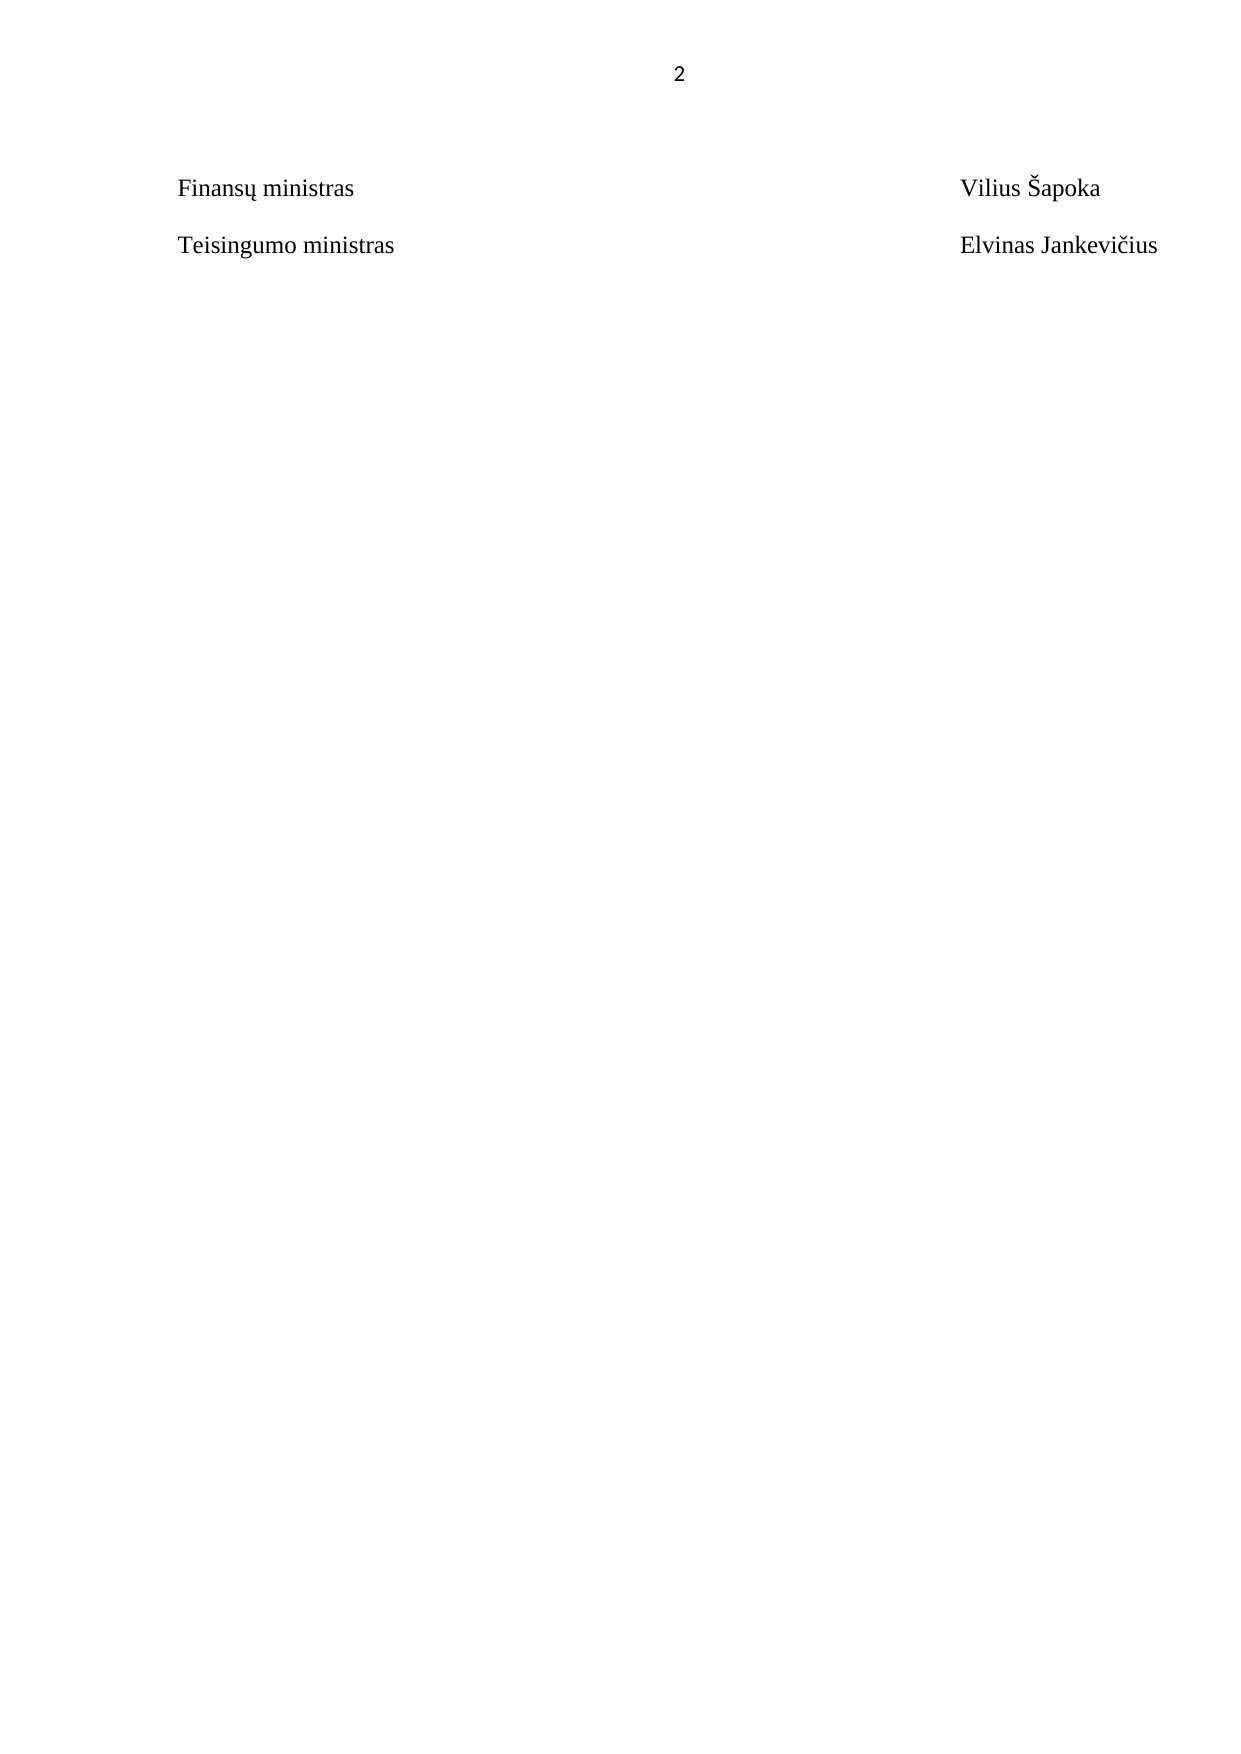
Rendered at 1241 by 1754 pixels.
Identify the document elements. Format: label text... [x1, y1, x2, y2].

text Finansų ministras Vilius Šapoka [177, 173, 1181, 201]
text Teisingumo ministras Elvinas Jankevičius [177, 230, 1181, 259]
